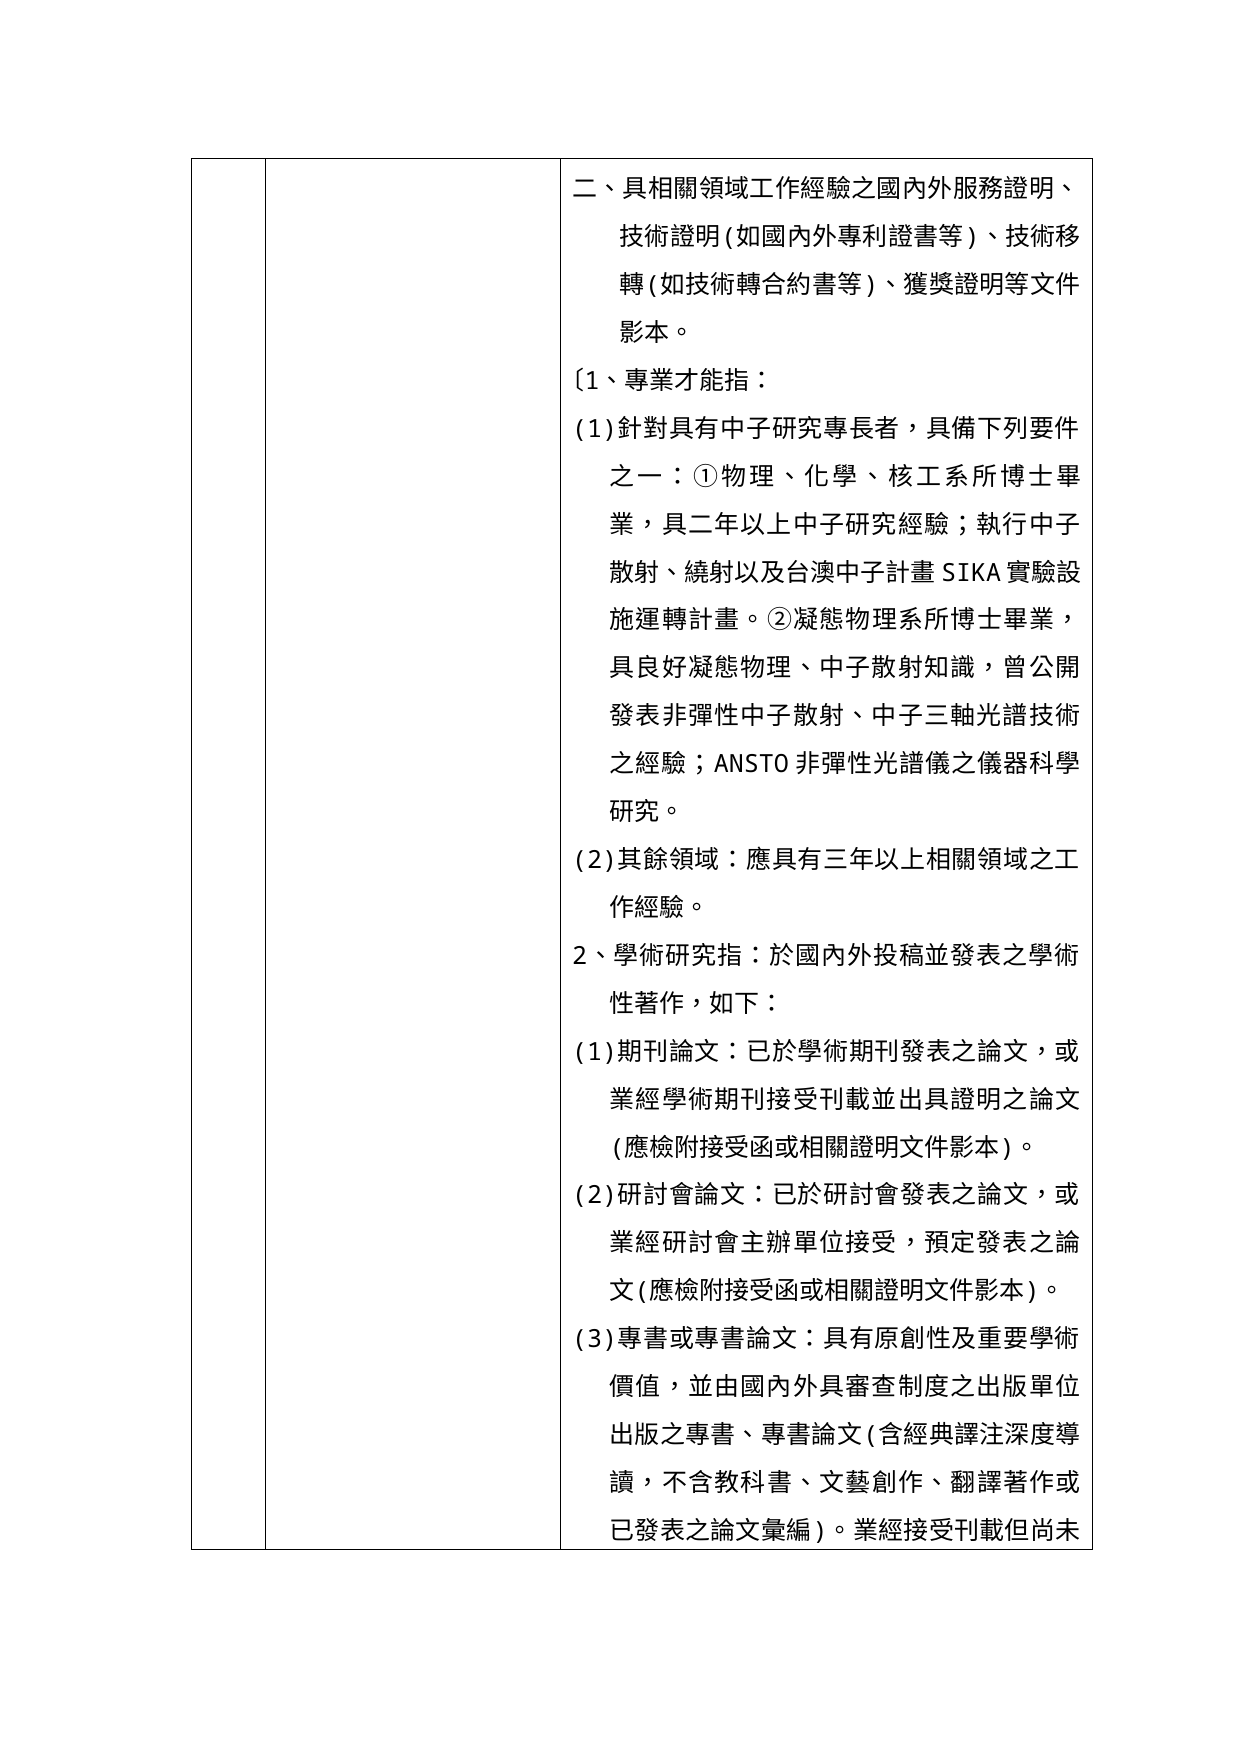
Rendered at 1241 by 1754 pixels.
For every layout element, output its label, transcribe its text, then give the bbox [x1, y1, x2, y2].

table_cell 二、具相關領域工作經驗之國內外服務證明、技術證明(如國內外專利證書等)、技術移轉(如技術轉合約書等)、獲獎證明等文件影本。 〔1、專業才能指： (1)針對具有中子研究專長者，具備下列要件之一：①物理、化學、核工系所博士畢業，具二年以上中子研究經驗；執行中子散射、繞射以及台澳中子計畫SIKA實驗設施運轉計畫。②凝態物理系所博士畢業，具良好凝態物理、中子散射知識，曾公開發表非彈性中子散射、中子三軸光譜技術之經驗；ANSTO非彈性光譜儀之儀器科學研究。 (2)其餘領域：應具有三年以上相關領域之工作經驗。 2、學術研究指：於國內外投稿並發表之學術性著作，如下： (1)期刊論文：已於學術期刊發表之論文，或業經學術期刊接受刊載並出具證明之論文(應檢附接受函或相關證明文件影本)。 (2)研討會論文：已於研討會發表之論文，或業經研討會主辦單位接受，預定發表之論文(應檢附接受函或相關證明文件影本)。 (3)專書或專書論文：具有原創性及重要學術價值，並由國內外具審查制度之出版單位出版之專書、專書論文(含經典譯注深度導讀，不含教科書、文藝創作、翻譯著作或已發表之論文彙編)。業經接受刊載但尚未 [561, 159, 1092, 1549]
table_cell [266, 159, 560, 1549]
table_cell [192, 159, 265, 1549]
